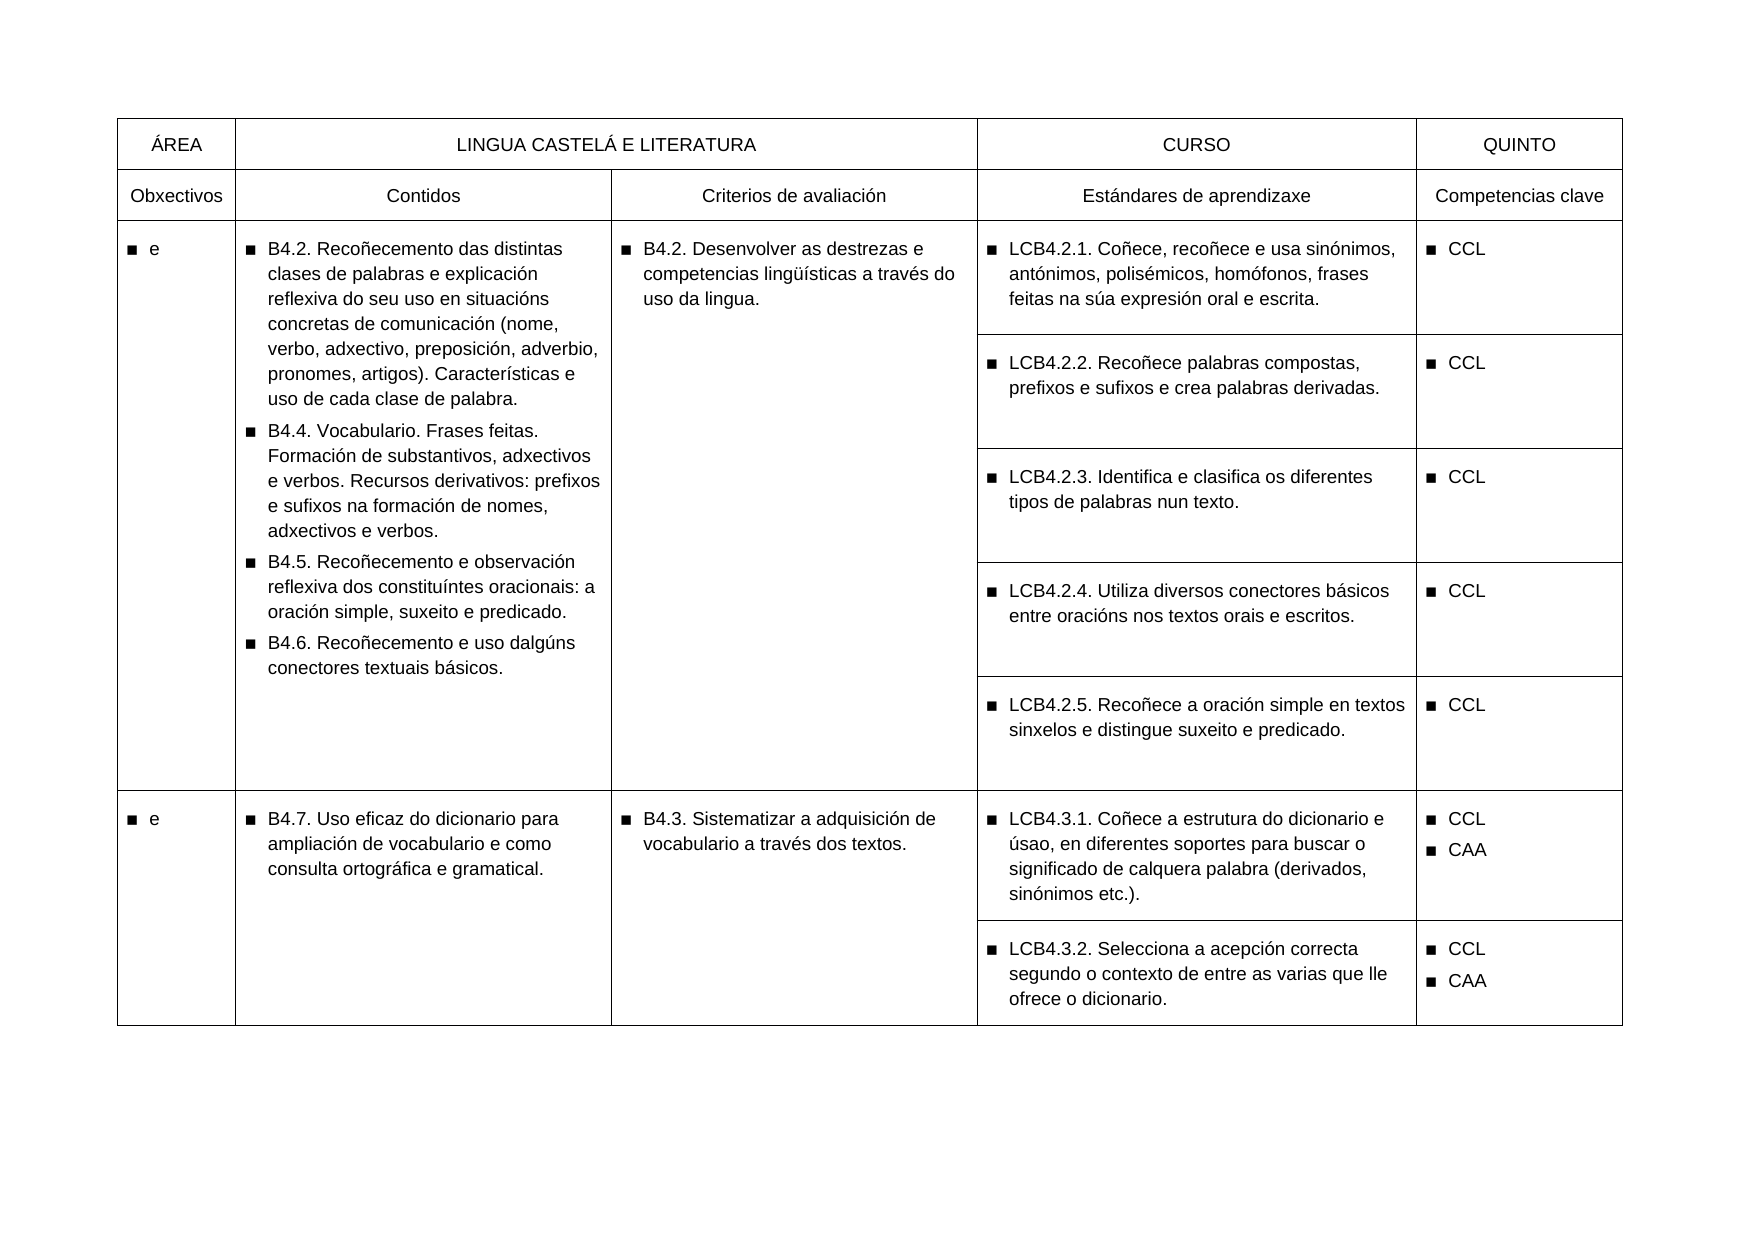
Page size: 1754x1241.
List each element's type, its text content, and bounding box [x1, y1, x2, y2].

table_cell CCL [1417, 677, 1622, 790]
table_header CURSO [978, 119, 1416, 169]
table_cell LCB4.3.1. Coñece a estrutura do dicionario e úsao, en diferentes soportes para buscar o significado de calquera palabra (derivados, sinónimos etc.). [978, 791, 1416, 920]
table_cell CCL [1417, 563, 1622, 676]
table_cell LCB4.2.3. Identifica e clasifica os diferentes tipos de palabras nun texto. [978, 449, 1416, 562]
table_cell LCB4.2.5. Recoñece a oración simple en textos sinxelos e distingue suxeito e predicado. [978, 677, 1416, 790]
table_cell CCL CAA [1417, 791, 1622, 920]
table_cell Competencias clave [1417, 170, 1622, 220]
table_cell B4.2. Recoñecemento das distintas clases de palabras e explicación reflexiva do seu uso en situacións concretas de comunicación (nome, verbo, adxectivo, preposición, adverbio, pronomes, artigos). Características e uso de cada clase de palabra. B4.4. Vocabulario. Frases feitas. Formación de substantivos, adxectivos e verbos. Recursos derivativos: prefixos e sufixos na formación de nomes, adxectivos e verbos. B4.5. Recoñecemento e observación reflexiva dos constituíntes oracionais: a oración simple, suxeito e predicado. B4.6. Recoñecemento e uso dalgúns conectores textuais básicos. [236, 221, 611, 790]
table_cell Criterios de avaliación [612, 170, 977, 220]
table_cell CCL [1417, 335, 1622, 448]
table_cell Contidos [236, 170, 611, 220]
table_cell e [118, 791, 235, 1025]
table_header LINGUA CASTELÁ E LITERATURA [236, 119, 977, 169]
table_cell CCL [1417, 449, 1622, 562]
table_cell LCB4.2.4. Utiliza diversos conectores básicos entre oracións nos textos orais e escritos. [978, 563, 1416, 676]
table_cell CCL CAA [1417, 921, 1622, 1025]
table_cell Obxectivos [118, 170, 235, 220]
table_cell B4.3. Sistematizar a adquisición de vocabulario a través dos textos. [612, 791, 977, 1025]
table_cell CCL [1417, 221, 1622, 334]
table_header QUINTO [1417, 119, 1622, 169]
table_cell LCB4.2.2. Recoñece palabras compostas, prefixos e sufixos e crea palabras derivadas. [978, 335, 1416, 448]
table_cell e [118, 221, 235, 790]
table_cell LCB4.2.1. Coñece, recoñece e usa sinónimos, antónimos, polisémicos, homófonos, frases feitas na súa expresión oral e escrita. [978, 221, 1416, 334]
table_cell B4.2. Desenvolver as destrezas e competencias lingüísticas a través do uso da lingua. [612, 221, 977, 790]
table_cell B4.7. Uso eficaz do dicionario para ampliación de vocabulario e como consulta ortográfica e gramatical. [236, 791, 611, 1025]
table_header ÁREA [118, 119, 235, 169]
table_cell LCB4.3.2. Selecciona a acepción correcta segundo o contexto de entre as varias que lle ofrece o dicionario. [978, 921, 1416, 1025]
table_cell Estándares de aprendizaxe [978, 170, 1416, 220]
